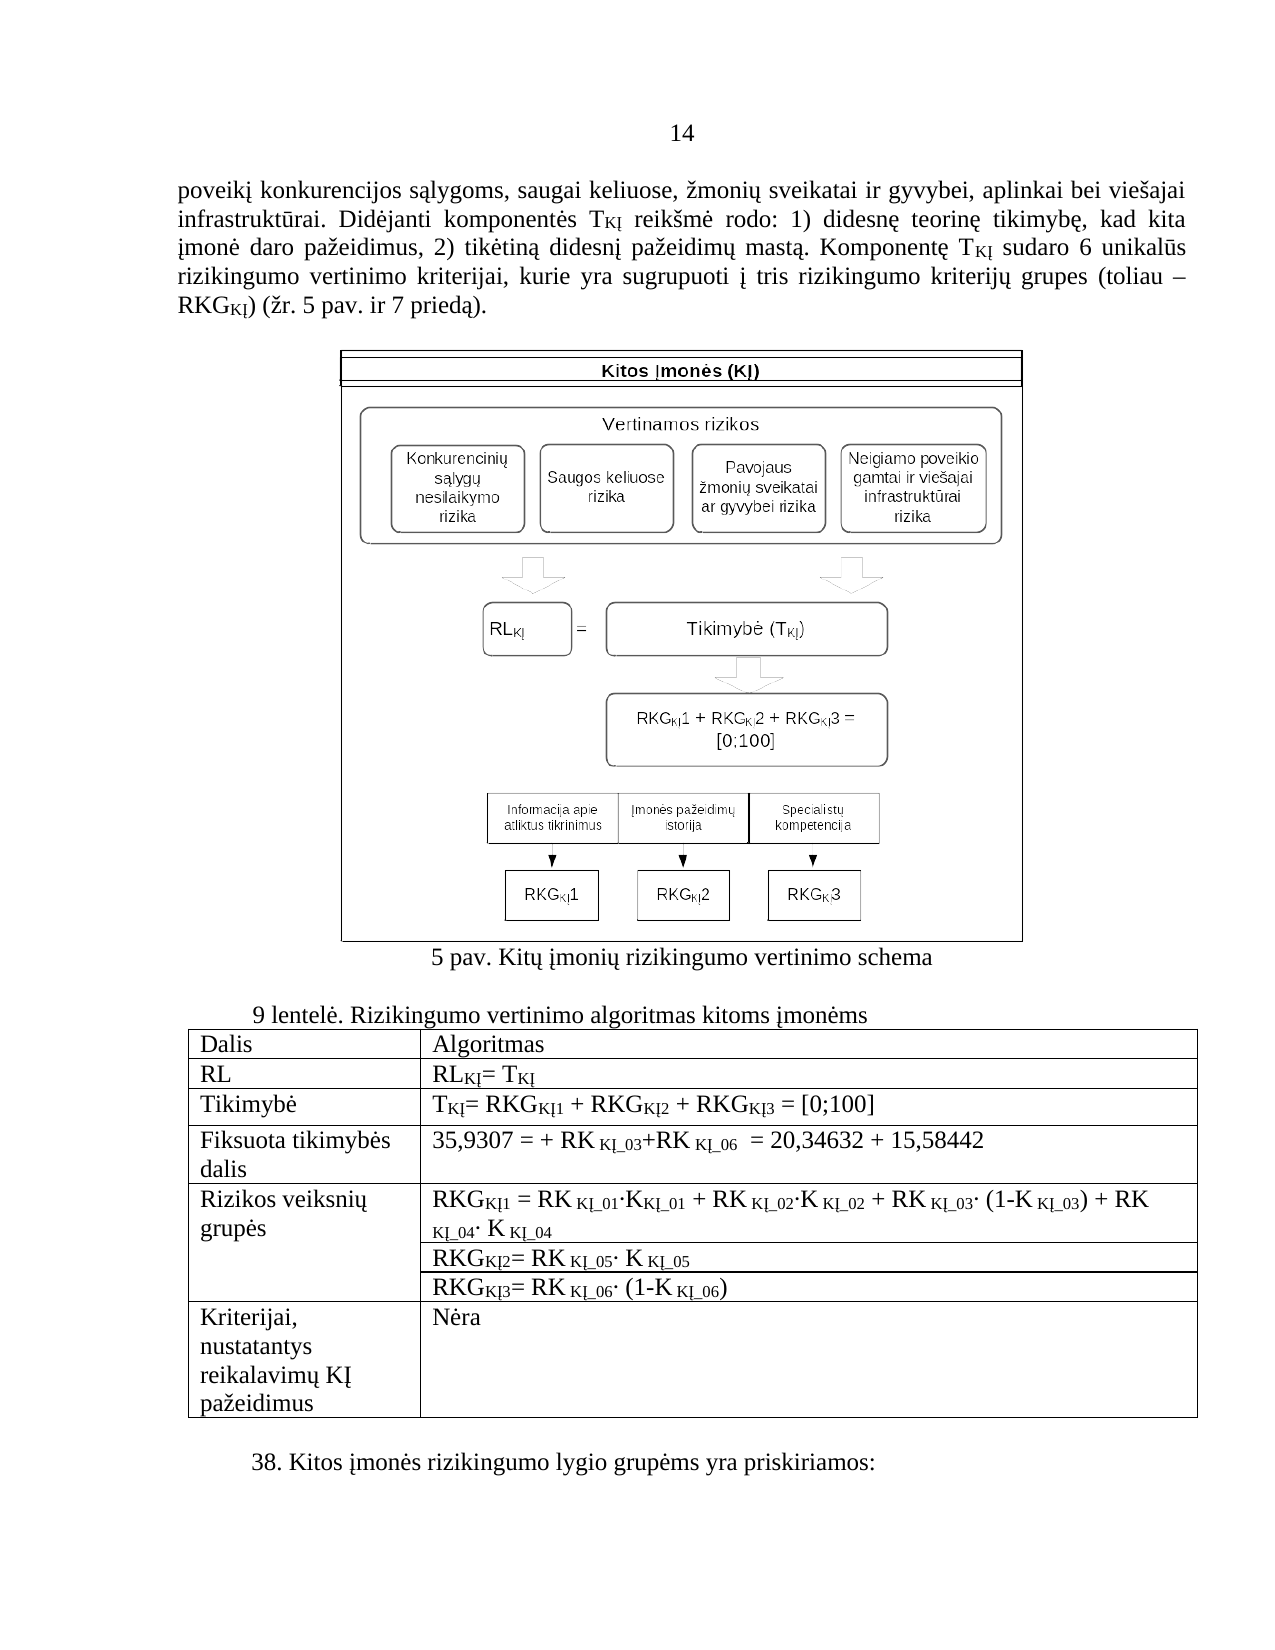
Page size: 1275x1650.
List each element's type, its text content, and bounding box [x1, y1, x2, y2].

table_cell RKGKĮ1 = RK KĮ_01∙KKĮ_01 + RK KĮ_02∙K KĮ_02 + RK KĮ_03∙ (1-K KĮ_03) + RK KĮ_04∙ K KĮ_04 [421, 1184, 1197, 1242]
table_cell 35,9307 = + RK KĮ_03+RK KĮ_06 = 20,34632 + 15,58442 [421, 1126, 1197, 1183]
text poveikį konkurencijos sąlygoms, saugai keliuose, žmonių sveikatai ir gyvybei, aplinkai bei viešajai infrastruktūrai. Didėjanti komponentės TKĮ reikšmė rodo: 1) didesnę teorinę tikimybę, kad kita įmonė daro pažeidimus, 2) tikėtiną didesnį pažeidimų mastą. Komponentę TKĮ sudaro 6 unikalūs rizikingumo vertinimo kriterijai, kurie yra sugrupuoti į tris rizikingumo kriterijų grupes (toliau – RKGKĮ) (žr. 5 pav. ir 7 priedą). [177, 175, 1186, 319]
table_cell Kriterijai, nustatantys reikalavimų KĮ pažeidimus [189, 1302, 420, 1417]
table_header Algoritmas [421, 1030, 1197, 1058]
table_cell RKGKĮ3= RK KĮ_06∙ (1-K KĮ_06) [421, 1273, 1197, 1301]
table_header Dalis [189, 1030, 420, 1058]
table_cell RL [189, 1059, 420, 1088]
table_cell Fiksuota tikimybės dalis [189, 1126, 420, 1183]
text 38. Kitos įmonės rizikingumo lygio grupėms yra priskiriamos: [177, 1447, 1186, 1476]
table_cell TKĮ= RKGKĮ1 + RKGKĮ2 + RKGKĮ3 = [0;100] [421, 1089, 1197, 1124]
table_cell Tikimybė [189, 1089, 420, 1124]
text 9 lentelė. Rizikingumo vertinimo algoritmas kitoms įmonėms [177, 1000, 1186, 1028]
table_cell RKGKĮ2= RK KĮ_05∙ K KĮ_05 [421, 1243, 1197, 1271]
table_cell Rizikos veiksnių grupės [189, 1184, 420, 1301]
table_cell RLKĮ= TKĮ [421, 1059, 1197, 1088]
table_cell Nėra [421, 1302, 1197, 1417]
text 5 pav. Kitų įmonių rizikingumo vertinimo schema [177, 942, 1186, 971]
